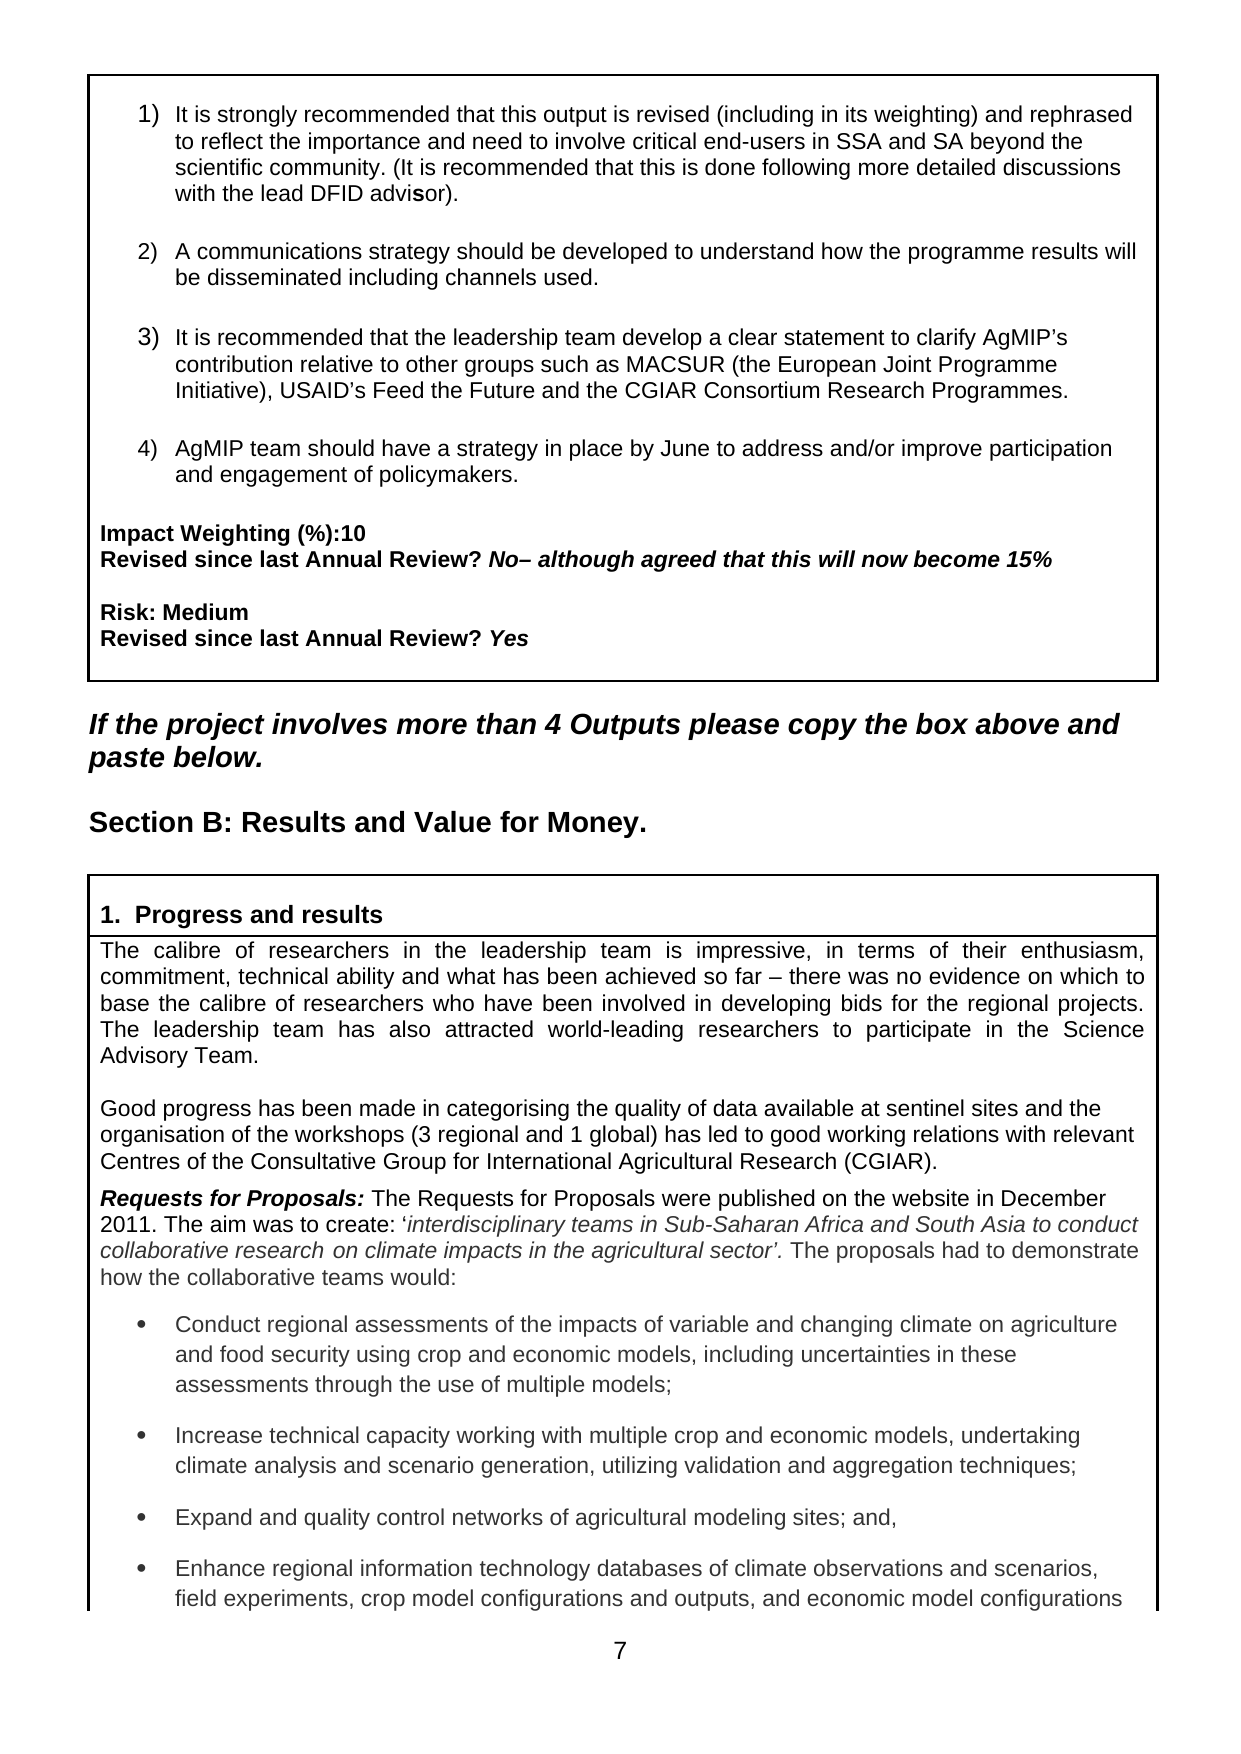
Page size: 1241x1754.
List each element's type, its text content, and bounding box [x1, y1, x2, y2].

table_cell The calibre of researchers in the leadership team is impressive, in terms of their enthusiasm, commitment, technical ability and what has been achieved so far – there was no evidence on which to base the calibre of researchers who have been involved in developing bids for the regional projects. The leadership team has also attracted world-leading researchers to participate in the Science Advisory Team. Good progress has been made in categorising the quality of data available at sentinel sites and the organisation of the workshops (3 regional and 1 global) has led to good working relations with relevant Centres of the Consultative Group for International Agricultural Research (CGIAR). Requests for Proposals: The Requests for Proposals were published on the website in December 2011. The aim was to create: ‘interdisciplinary teams in Sub-Saharan Africa and South Asia to conduct collaborative research on climate impacts in the agricultural sector’. The proposals had to demonstrate how the collaborative teams would: Conduct regional assessments of the impacts of variable and changing climate on agriculture and food security using crop and economic models, including uncertainties in these assessments through the use of multiple models; Increase technical capacity working with multiple crop and economic models, undertaking climate analysis and scenario generation, utilizing validation and aggregation techniques; Expand and quality control networks of agricultural modeling sites; and, Enhance regional information technology databases of climate observations and scenarios, field experiments, crop model configurations and outputs, and economic model configurations [90, 937, 1156, 1611]
table_header 1. Progress and results [90, 876, 1156, 935]
subtitle Section B: Results and Value for Money. [89, 805, 1152, 839]
table_cell Progress against expected results: Progress against this output was slower to start. It was expressed that the AgMIP team felt that progress against this area of work would have more of a hyperbolic rise. Discussions with the DFID team highlighted that, although this output is lower in terms of weighting, it is crucial to the achievement of the outcome of the project. The two workshops have already been run successfully and have achieved a certain level of impact, especially in relation to the involvement of researchers from the region and building their capacity. Involving decision makers: To date, the selection of crops to be modelled and the prioritisation process has been led by academics with little interaction with the decision makers who have the responsibility for taking action to mitigate the risks of climate change to food security (i.e. who will turn the research outputs into impact). In discussing this with the leadership team, there is less experience in working with end-users in South Asia and Sub-Saharan Africa. It is recommended, therefore, that the team engage with partners who do have such experience to develop a strategy for ensuring that the regional teams do consult with decision-makers at an early stage in their projects. Communication: Attracting decision-makers to work with AgMIP might be facilitated by ensuring that the language used on the website can be understood by non-modellers. Use of the term ‘Historical period results’ is just one example. It is recommended that the leadership team develop a protocol/set of principles as the basis for each sub-group to develop a communication strategy. It was agreed that the logframe indicator on web site usage would be changed to “no of downloads” Agmip is not he only team out there doing this type of work. When contributing to the global effort on integrated modelling of climate change and agriculture, the AgMIP team should actively avoid duplication and instead encourage synergies with others working on modelling. Recommendations: It is strongly recommended that this output is revised (including in its weighting) and rephrased to reflect the importance and need to involve critical end-users in SSA and SA beyond the scientific community. (It is recommended that this is done following more detailed discussions with the lead DFID advisor). A communications strategy should be developed to understand how the programme results will be disseminated including channels used. It is recommended that the leadership team develop a clear statement to clarify AgMIP’s contribution relative to other groups such as MACSUR (the European Joint Programme Initiative), USAID’s Feed the Future and the CGIAR Consortium Research Programmes. AgMIP team should have a strategy in place by June to address and/or improve participation and engagement of policymakers. Impact Weighting (%):10 Revised since last Annual Review? No– although agreed that this will now become 15% Risk: Medium Revised since last Annual Review? Yes [90, 76, 1156, 680]
subtitle If the project involves more than 4 Outputs please copy the box above and paste below. [89, 707, 1152, 774]
